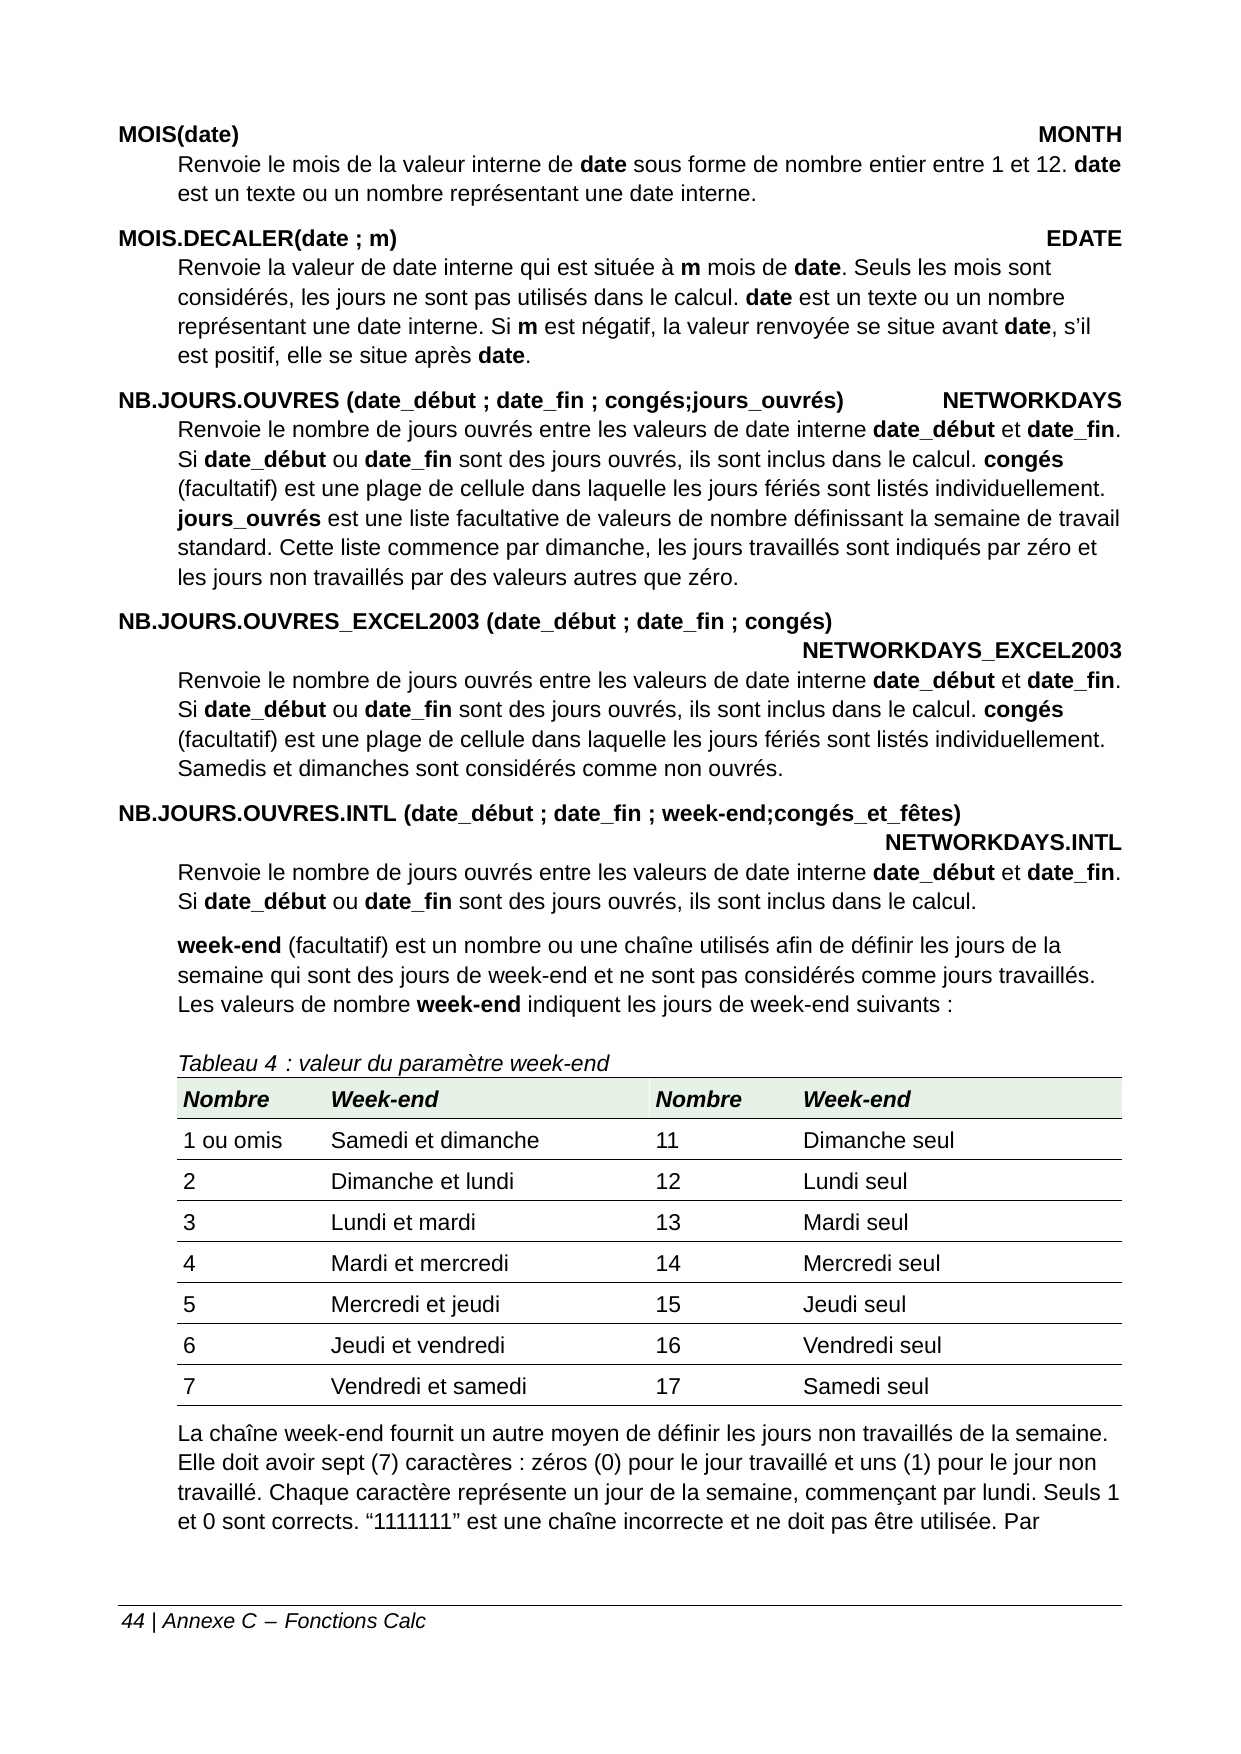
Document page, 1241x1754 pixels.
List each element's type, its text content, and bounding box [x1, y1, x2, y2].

table_cell 5 [177, 1283, 325, 1323]
table_cell 13 [650, 1201, 797, 1241]
list Renvoie le nombre de jours ouvrés entre les valeurs de date interne date_début et date_fin. Si date_début ou date_fin sont des jours ouvrés, ils sont inclus dans le calcul. congés (facultatif) est une plage de cellule dans laquelle les jours fériés sont listés individuellement. Samedis et dimanches sont considérés comme non ouvrés. [177, 664, 1122, 782]
table_header Nombre [650, 1078, 797, 1118]
table_header Week-end [325, 1078, 649, 1118]
text Tableau 4 : valeur du paramètre week-end [177, 1047, 1122, 1077]
table_cell 11 [650, 1119, 797, 1159]
table_header Week-end [797, 1078, 1122, 1118]
text NB.JOURS.OUVRES (date_début ; date_fin ; congés;jours_ouvrés) NETWORKDAYS [118, 383, 1122, 413]
table_cell Mercredi et jeudi [325, 1283, 649, 1323]
table_cell Lundi et mardi [325, 1201, 649, 1241]
table_cell Dimanche et lundi [325, 1160, 649, 1200]
table_cell 16 [650, 1324, 797, 1364]
table_cell 3 [177, 1201, 325, 1241]
table_cell Mercredi seul [797, 1242, 1122, 1282]
table_cell 14 [650, 1242, 797, 1282]
table_cell 6 [177, 1324, 325, 1364]
table_cell 2 [177, 1160, 325, 1200]
table_header Nombre [177, 1078, 325, 1118]
list week-end (facultatif) est un nombre ou une chaîne utilisés afin de définir les jours de la semaine qui sont des jours de week-end et ne sont pas considérés comme jours travaillés. Les valeurs de nombre week-end indiquent les jours de week-end suivants : [177, 929, 1122, 1017]
list Renvoie la valeur de date interne qui est située à m mois de date. Seuls les mois sont considérés, les jours ne sont pas utilisés dans le calcul. date est un texte ou un nombre représentant une date interne. Si m est négatif, la valeur renvoyée se situe avant date, s’il est positif, elle se situe après date. [177, 251, 1122, 369]
table_cell 1 ou omis [177, 1119, 325, 1159]
table_cell Vendredi seul [797, 1324, 1122, 1364]
table_cell Samedi seul [797, 1365, 1122, 1405]
list Renvoie le nombre de jours ouvrés entre les valeurs de date interne date_début et date_fin. Si date_début ou date_fin sont des jours ouvrés, ils sont inclus dans le calcul. [177, 855, 1122, 914]
table_cell Jeudi seul [797, 1283, 1122, 1323]
table_cell Lundi seul [797, 1160, 1122, 1200]
table_cell Samedi et dimanche [325, 1119, 649, 1159]
table_cell 15 [650, 1283, 797, 1323]
table_cell Mardi et mercredi [325, 1242, 649, 1282]
table_cell Jeudi et vendredi [325, 1324, 649, 1364]
table_cell Mardi seul [797, 1201, 1122, 1241]
table_cell Vendredi et samedi [325, 1365, 649, 1405]
text NB.JOURS.OUVRES_EXCEL2003 (date_début ; date_fin ; congés) NETWORKDAYS_EXCEL2003 [118, 605, 1122, 664]
list Renvoie le mois de la valeur interne de date sous forme de nombre entier entre 1 et 12. date est un texte ou un nombre représentant une date interne. [177, 148, 1122, 207]
table_cell 17 [650, 1365, 797, 1405]
table_cell 12 [650, 1160, 797, 1200]
table_cell Dimanche seul [797, 1119, 1122, 1159]
table_cell 4 [177, 1242, 325, 1282]
list Renvoie le nombre de jours ouvrés entre les valeurs de date interne date_début et date_fin. Si date_début ou date_fin sont des jours ouvrés, ils sont inclus dans le calcul. congés (facultatif) est une plage de cellule dans laquelle les jours fériés sont listés individuellement. jours_ouvrés est une liste facultative de valeurs de nombre définissant la semaine de travail standard. Cette liste commence par dimanche, les jours travaillés sont indiqués par zéro et les jours non travaillés par des valeurs autres que zéro. [177, 413, 1122, 590]
table_cell 7 [177, 1365, 325, 1405]
text MOIS(date) MONTH [118, 118, 1122, 148]
text MOIS.DECALER(date ; m) EDATE [118, 221, 1122, 251]
text NB.JOURS.OUVRES.INTL (date_début ; date_fin ; week-end;congés_et_fêtes) NETWORKDAYS.INTL [118, 796, 1122, 855]
list La chaîne week-end fournit un autre moyen de définir les jours non travaillés de la semaine. Elle doit avoir sept (7) caractères : zéros (0) pour le jour travaillé et uns (1) pour le jour non travaillé. Chaque caractère représente un jour de la semaine, commençant par lundi. Seuls 1 et 0 sont corrects. “1111111” est une chaîne incorrecte et ne doit pas être utilisée. Par [177, 1417, 1122, 1535]
